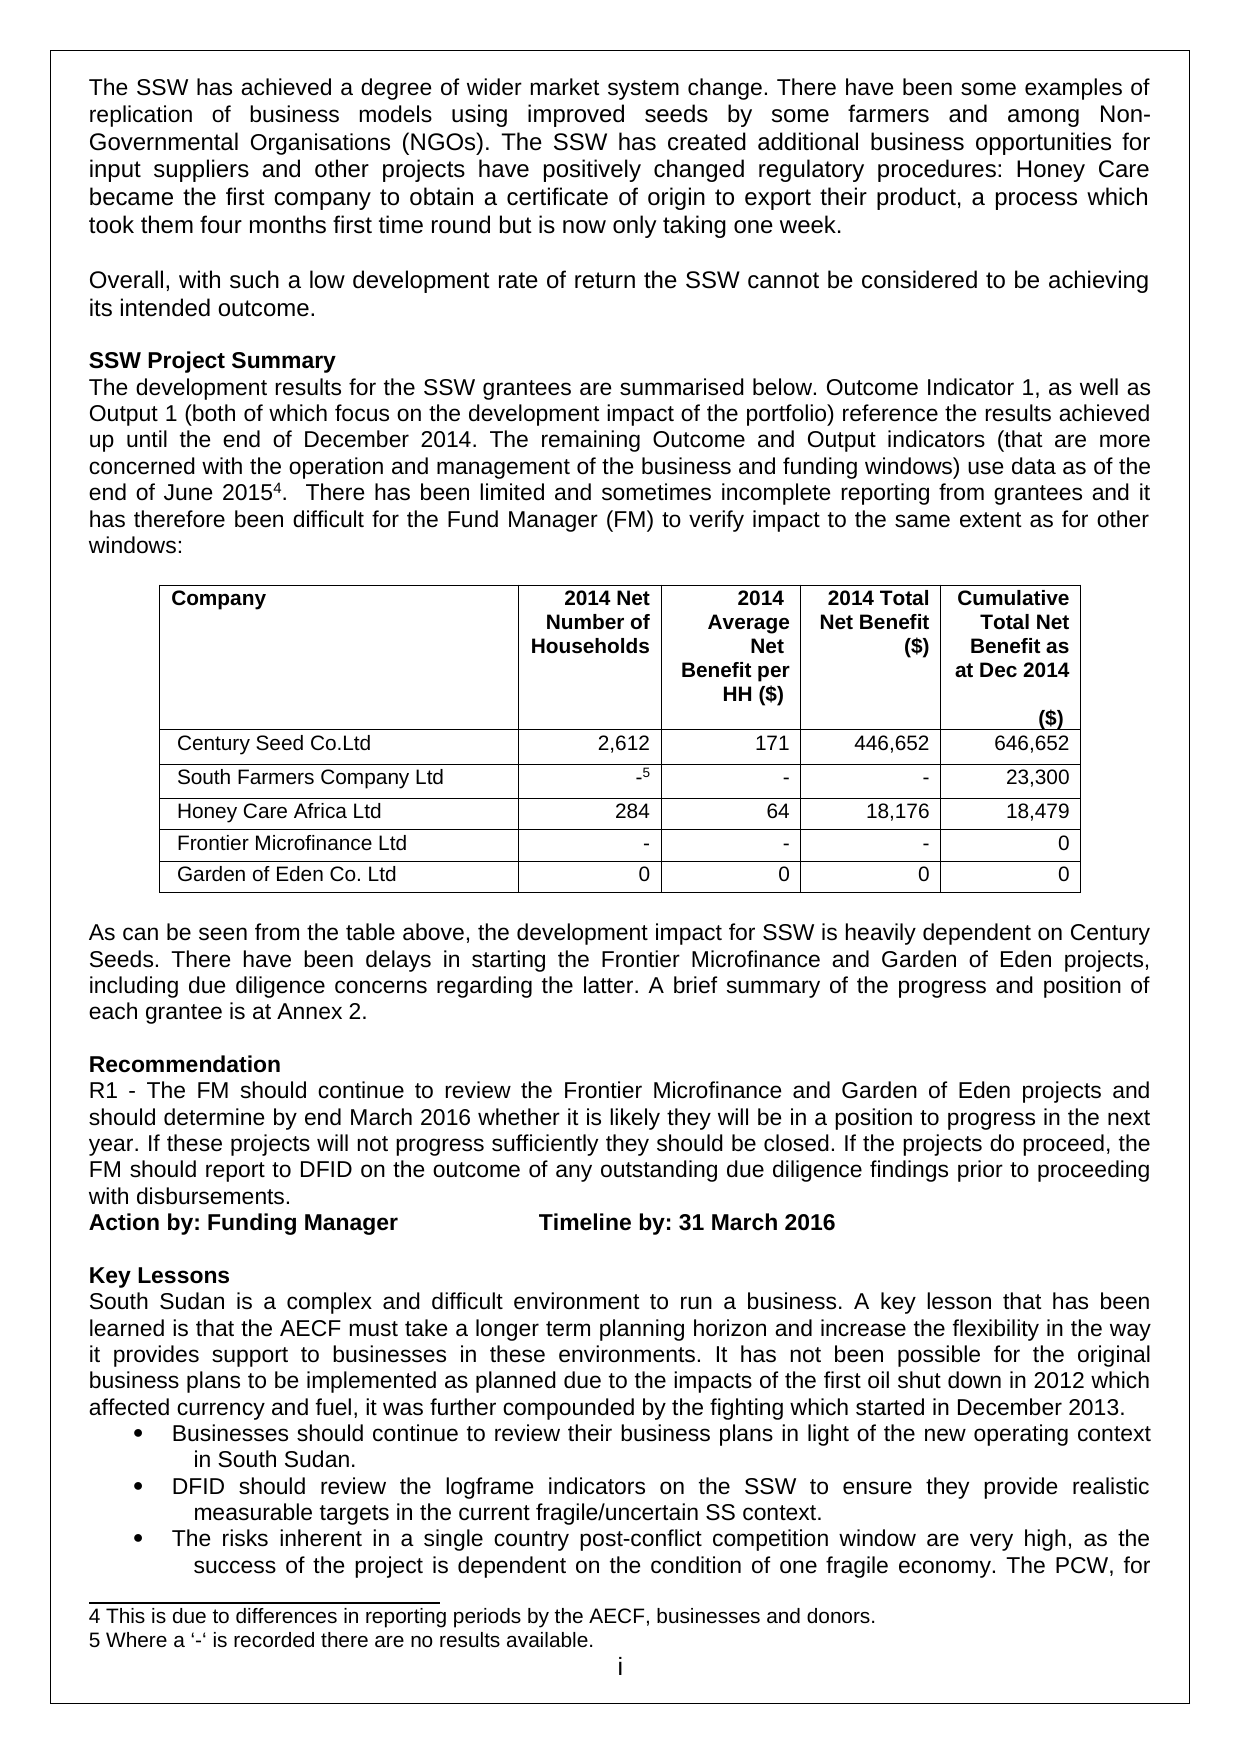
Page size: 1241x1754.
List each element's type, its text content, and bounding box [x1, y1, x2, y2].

text Key Lessons [89, 1262, 1152, 1288]
table_cell 0 [801, 862, 940, 892]
table_cell 0 [519, 862, 661, 892]
list Businesses should continue to review their business plans in light of the new operating context in South Sudan. [134, 1420, 1152, 1473]
text Overall, with such a low development rate of return the SSW cannot be considered to be achieving its intended outcome. [89, 266, 1152, 321]
text This is due to differences in reporting periods by the AECF, businesses and donors. [89, 1603, 1152, 1627]
table_cell 0 [941, 862, 1080, 892]
table_header 2014 Average Net Benefit per HH ($) [662, 586, 800, 729]
text Action by: Funding Manager Timeline by: 31 March 2016 [89, 1209, 1152, 1236]
text R1 - The FM should continue to review the Frontier Microfinance and Garden of Eden projects and should determine by end March 2016 whether it is likely they will be in a position to progress in the next year. If these projects will not progress sufficiently they should be closed. If the projects do proceed, the FM should report to DFID on the outcome of any outstanding due diligence findings prior to proceeding with disbursements. [89, 1077, 1152, 1209]
table_cell 2,612 [519, 730, 661, 764]
table_header Company [160, 586, 518, 729]
table_cell Honey Care Africa Ltd [160, 799, 518, 829]
table_cell - [662, 765, 800, 798]
table_cell Frontier Microfinance Ltd [160, 830, 518, 861]
table_header 2014 Total Net Benefit ($) [801, 586, 940, 729]
table_cell 446,652 [801, 730, 940, 764]
table_cell Century Seed Co.Ltd [160, 730, 518, 764]
table_cell 18,176 [801, 799, 940, 829]
text South Sudan is a complex and difficult environment to run a business. A key lesson that has been learned is that the AECF must take a longer term planning horizon and increase the flexibility in the way it provides support to businesses in these environments. It has not been possible for the original business plans to be implemented as planned due to the impacts of the first oil shut down in 2012 which affected currency and fuel, it was further compounded by the fighting which started in December 2013. [89, 1288, 1152, 1420]
list DFID should review the logframe indicators on the SSW to ensure they provide realistic measurable targets in the current fragile/uncertain SS context. [134, 1473, 1152, 1525]
text Recommendation [89, 1051, 1152, 1077]
table_cell South Farmers Company Ltd [160, 765, 518, 798]
table_cell - [519, 765, 661, 798]
table_cell 171 [662, 730, 800, 764]
table_header Cumulative Total Net Benefit as at Dec 2014 ($) [941, 586, 1080, 729]
table_cell 646,652 [941, 730, 1080, 764]
table_cell - [662, 830, 800, 861]
table_cell 284 [519, 799, 661, 829]
table_cell 18,479 [941, 799, 1080, 829]
table_cell Garden of Eden Co. Ltd [160, 862, 518, 892]
text The development results for the SSW grantees are summarised below. Outcome Indicator 1, as well as Output 1 (both of which focus on the development impact of the portfolio) reference the results achieved up until the end of December 2014. The remaining Outcome and Output indicators (that are more concerned with the operation and management of the business and funding windows) use data as of the end of June 2015. There has been limited and sometimes incomplete reporting from grantees and it has therefore been difficult for the Fund Manager (FM) to verify impact to the same extent as for other windows: [89, 374, 1152, 558]
text As can be seen from the table above, the development impact for SSW is heavily dependent on Century Seeds. There have been delays in starting the Frontier Microfinance and Garden of Eden projects, including due diligence concerns regarding the latter. A brief summary of the progress and position of each grantee is at Annex 2. [89, 919, 1152, 1025]
text SSW Project Summary [89, 347, 1152, 374]
table_header 2014 Net Number of Households [519, 586, 661, 729]
table_cell 0 [941, 830, 1080, 861]
table_cell 0 [662, 862, 800, 892]
table_cell 23,300 [941, 765, 1080, 798]
list The risks inherent in a single country post-conflict competition window are very high, as the success of the project is dependent on the condition of one fragile economy. The PCW, for [134, 1525, 1152, 1578]
table_cell 64 [662, 799, 800, 829]
table_cell - [519, 830, 661, 861]
table_cell - [801, 830, 940, 861]
text The SSW has achieved a degree of wider market system change. There have been some examples of replication of business models using improved seeds by some farmers and among Non-Governmental Organisations (NGOs). The SSW has created additional business opportunities for input suppliers and other projects have positively changed regulatory procedures: Honey Care became the first company to obtain a certificate of origin to export their product, a process which took them four months first time round but is now only taking one week. [89, 74, 1152, 238]
table_cell - [801, 765, 940, 798]
